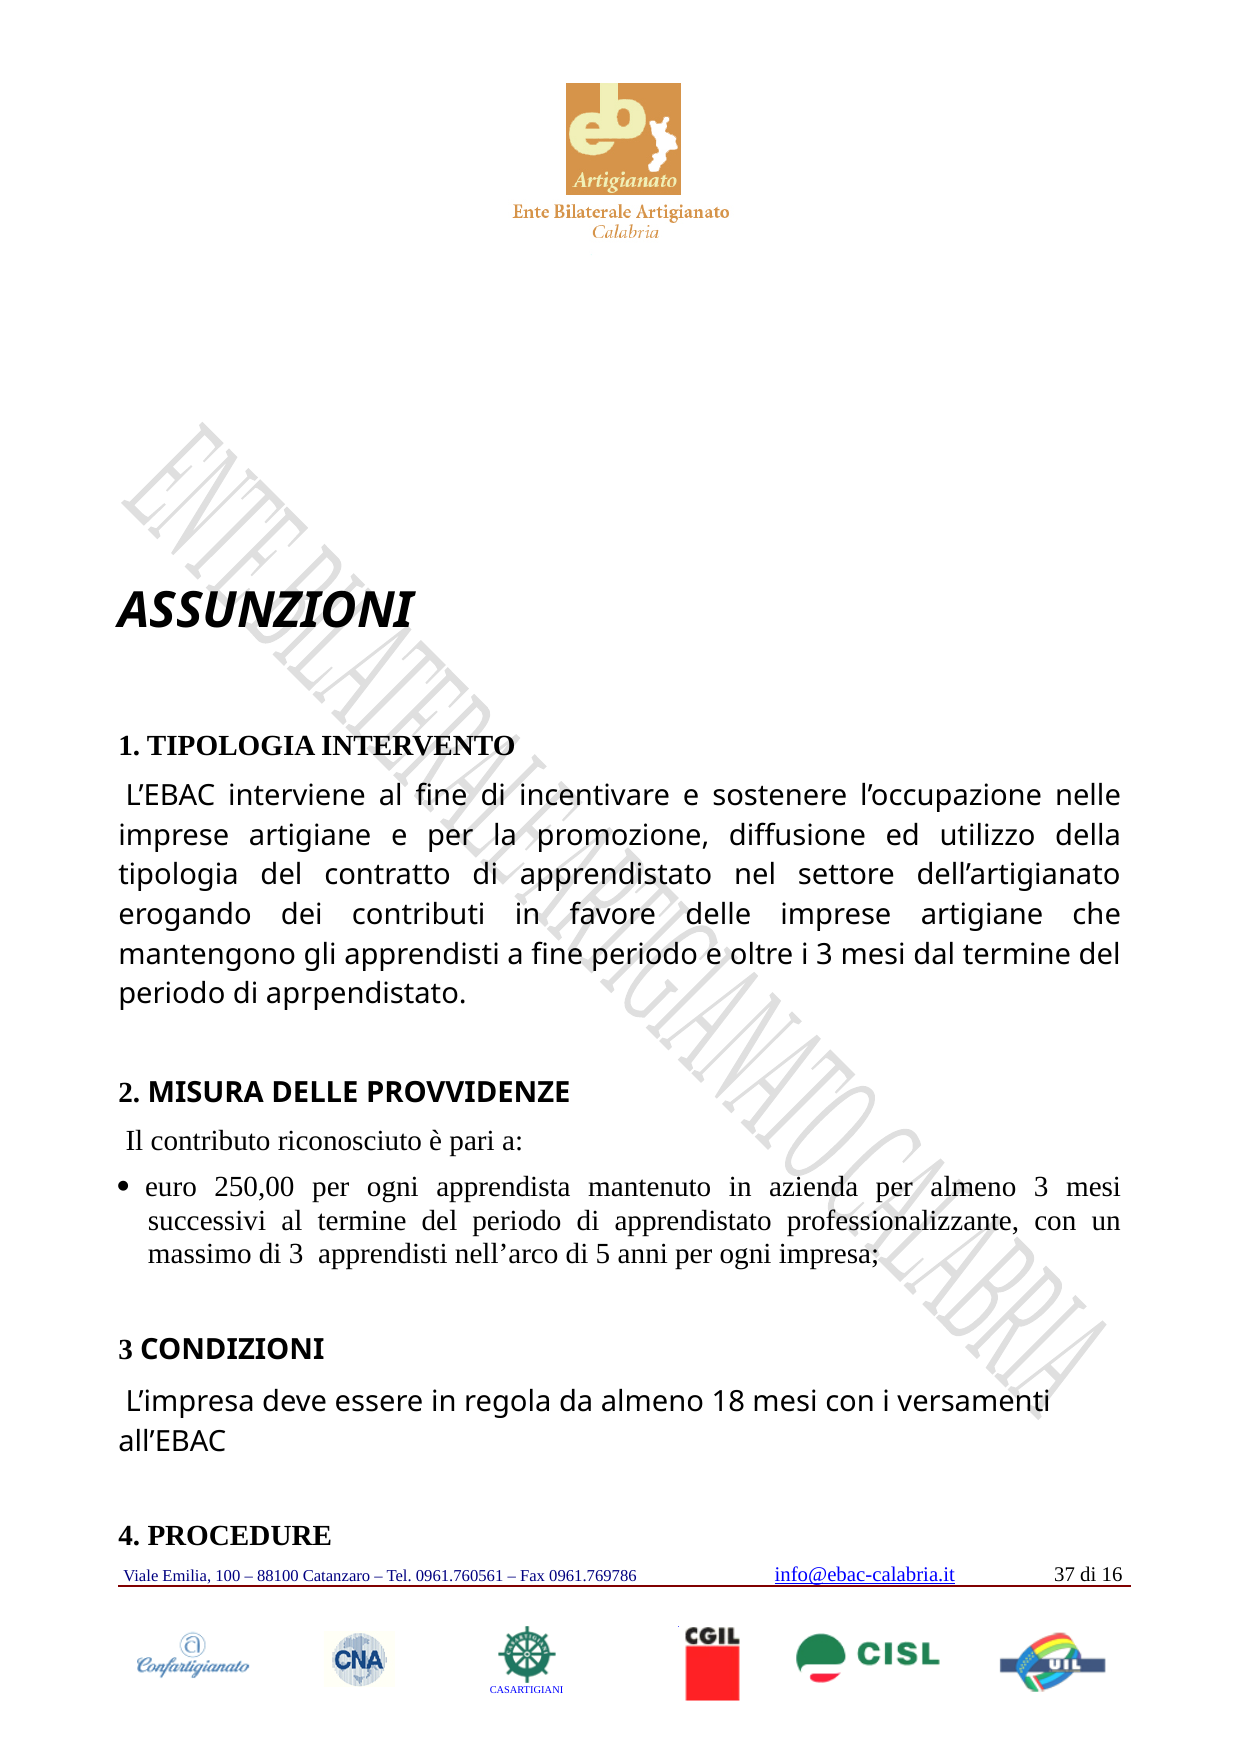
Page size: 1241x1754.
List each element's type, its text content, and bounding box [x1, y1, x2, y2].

text [995, 1328, 1048, 1368]
text 1. TIPOLOGIA INTERVENTO [443, 728, 475, 747]
text ASSUNZIONI [301, 620, 334, 643]
text [1019, 1328, 1091, 1368]
text ASSUNZIONI [213, 599, 226, 621]
text 2. MISURA DELLE PROVVIDENZE [118, 1071, 768, 1111]
text 1. TIPOLOGIA INTERVENTO [479, 728, 1122, 762]
text [767, 1071, 828, 1111]
text ASSUNZIONI [273, 600, 309, 643]
text ASSUNZIONI [297, 574, 330, 594]
text 1. TIPOLOGIA INTERVENTO [396, 728, 421, 762]
text ASSUNZIONI [313, 574, 352, 620]
text [799, 1071, 1122, 1111]
text L’EBAC interviene al fine di incentivare e sostenere l’occupazione nelle imprese artigiane e per la promozione, diffusione ed utilizzo della tipologia del contratto di apprendistato nel settore dell’artigianato erogando dei contributi in favore delle imprese artigiane che mantengono gli apprendisti a fine periodo e oltre i 3 mesi dal termine del periodo di aprpendistato. [118, 774, 1122, 1012]
text [1074, 1328, 1122, 1368]
text [733, 1085, 769, 1111]
text ASSUNZIONI [283, 603, 298, 621]
text L’impresa deve essere in regola da almeno 18 mesi con i versamenti all’EBAC [118, 1381, 1122, 1460]
text ASSUNZIONI [220, 574, 300, 613]
text [833, 1123, 1122, 1157]
text ASSUNZIONI [257, 598, 292, 636]
text 1. TIPOLOGIA INTERVENTO [118, 728, 379, 762]
text ASSUNZIONI [118, 574, 259, 643]
text euro 250,00 per ogni apprendista mantenuto in azienda per almeno 3 mesi successivi al termine del periodo di apprendistato professionalizzante, con un massimo di 3 apprendisti nell’arco di 5 anni per ogni impresa; [118, 1169, 1122, 1270]
text ASSUNZIONI [246, 600, 256, 623]
text 1. TIPOLOGIA INTERVENTO [444, 737, 487, 762]
text [793, 1123, 855, 1157]
text Il contributo riconosciuto è pari a: [118, 1123, 809, 1157]
text 3 CONDIZIONI [118, 1328, 1010, 1368]
text ASSUNZIONI [331, 599, 347, 621]
text ASSUNZIONI [329, 574, 1122, 643]
text 4. PROCEDURE [118, 1518, 1122, 1552]
text 1. TIPOLOGIA INTERVENTO [415, 728, 446, 749]
